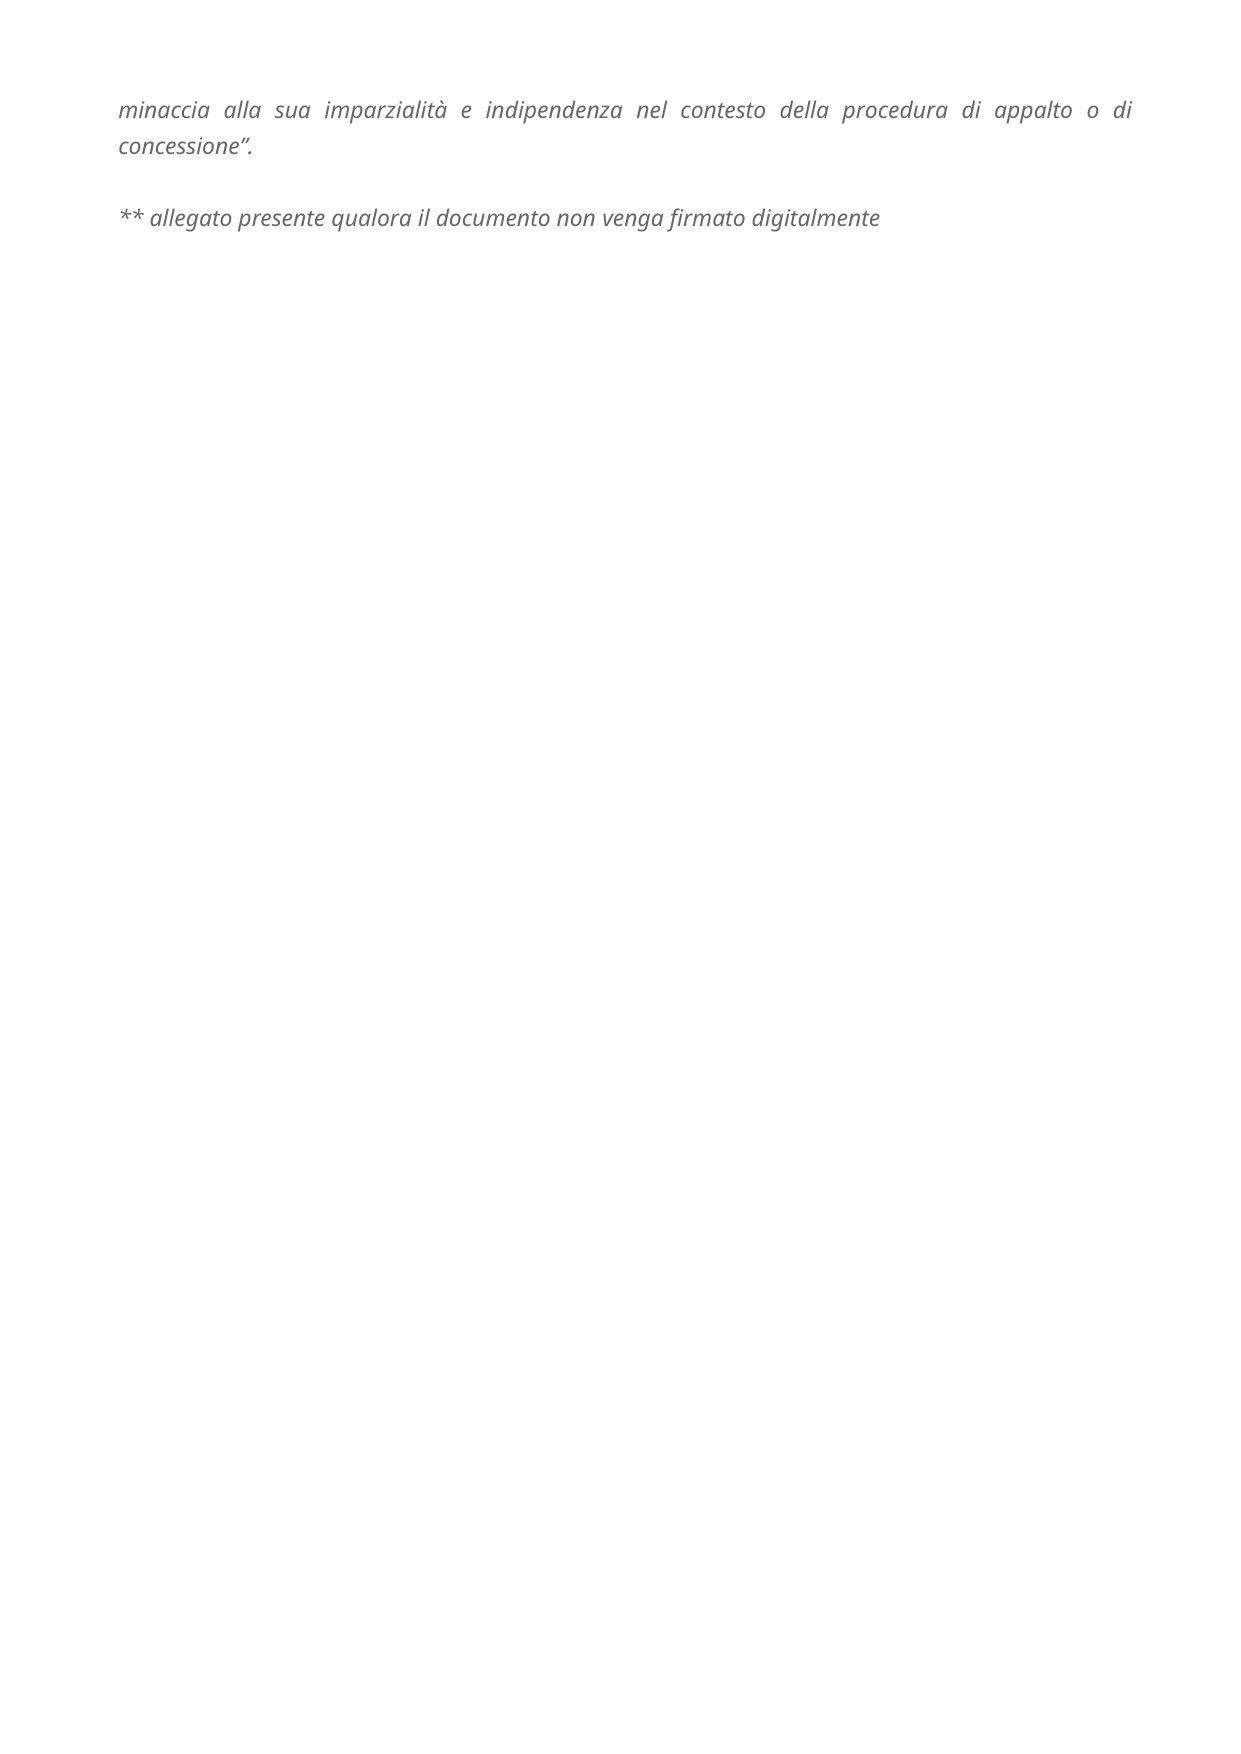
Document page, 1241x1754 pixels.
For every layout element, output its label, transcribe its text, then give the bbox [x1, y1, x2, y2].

text minaccia alla sua imparzialità e indipendenza nel contesto della procedura di appalto o di concessione”. [118, 94, 1134, 161]
text ** allegato presente qualora il documento non venga firmato digitalmente [118, 202, 1134, 233]
